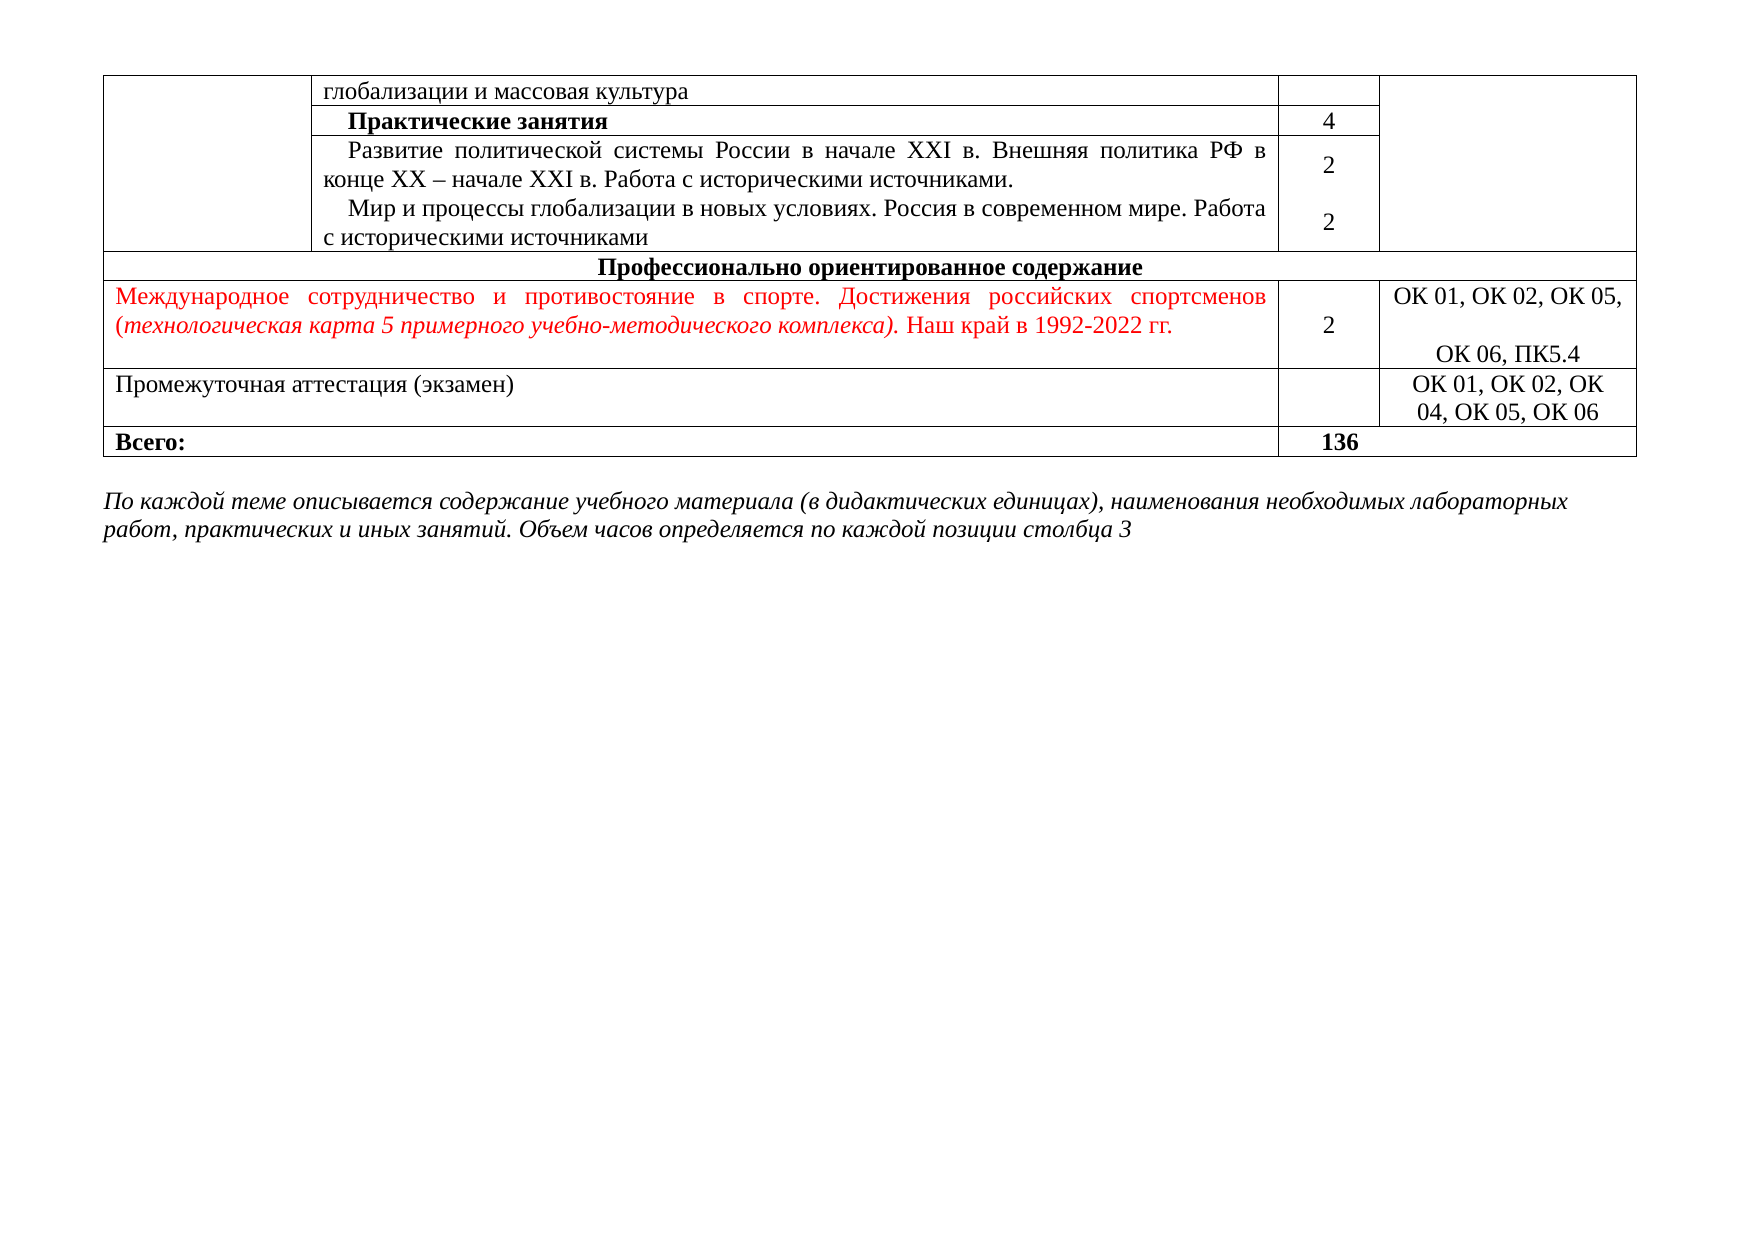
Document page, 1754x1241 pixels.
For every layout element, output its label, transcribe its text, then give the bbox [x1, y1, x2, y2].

table_cell Промежуточная аттестация (экзамен) [104, 369, 1278, 426]
table_cell [1279, 369, 1379, 426]
table_cell Международное сотрудничество и противостояние в спорте. Достижения российских спортсменов (технологическая карта 5 примерного учебно-методического комплекса). Наш край в 1992-2022 гг. [104, 281, 1278, 368]
text По каждой теме описывается содержание учебного материала (в дидактических единицах), наименования необходимых лабораторных работ, практических и иных занятий. Объем часов определяется по каждой позиции столбца 3 [103, 486, 1636, 543]
table_cell Практические занятия [312, 106, 1278, 134]
table_cell Развитие политической системы России в начале XXI в. Внешняя политика РФ в конце XX – начале XXI в. Работа с историческими источниками. Мир и процессы глобализации в новых условиях. Россия в современном мире. Работа с историческими источниками [312, 136, 1278, 251]
table_cell ОК 01, ОК 02, ОК 05, ОК 06, ПК5.4 [1380, 281, 1636, 368]
table_cell 136 [1279, 427, 1636, 456]
table_cell Всего: [104, 427, 1278, 456]
table_cell глобализации и массовая культура [312, 76, 1278, 105]
table_cell 2 2 [1279, 136, 1379, 251]
table_cell 4 [1279, 106, 1379, 134]
table_cell [1279, 76, 1379, 105]
table_cell Профессионально ориентированное содержание [104, 252, 1636, 280]
table_cell ОК 01, ОК 02, ОК 04, ОК 05, ОК 06 [1380, 369, 1636, 426]
table_cell 2 [1279, 281, 1379, 368]
